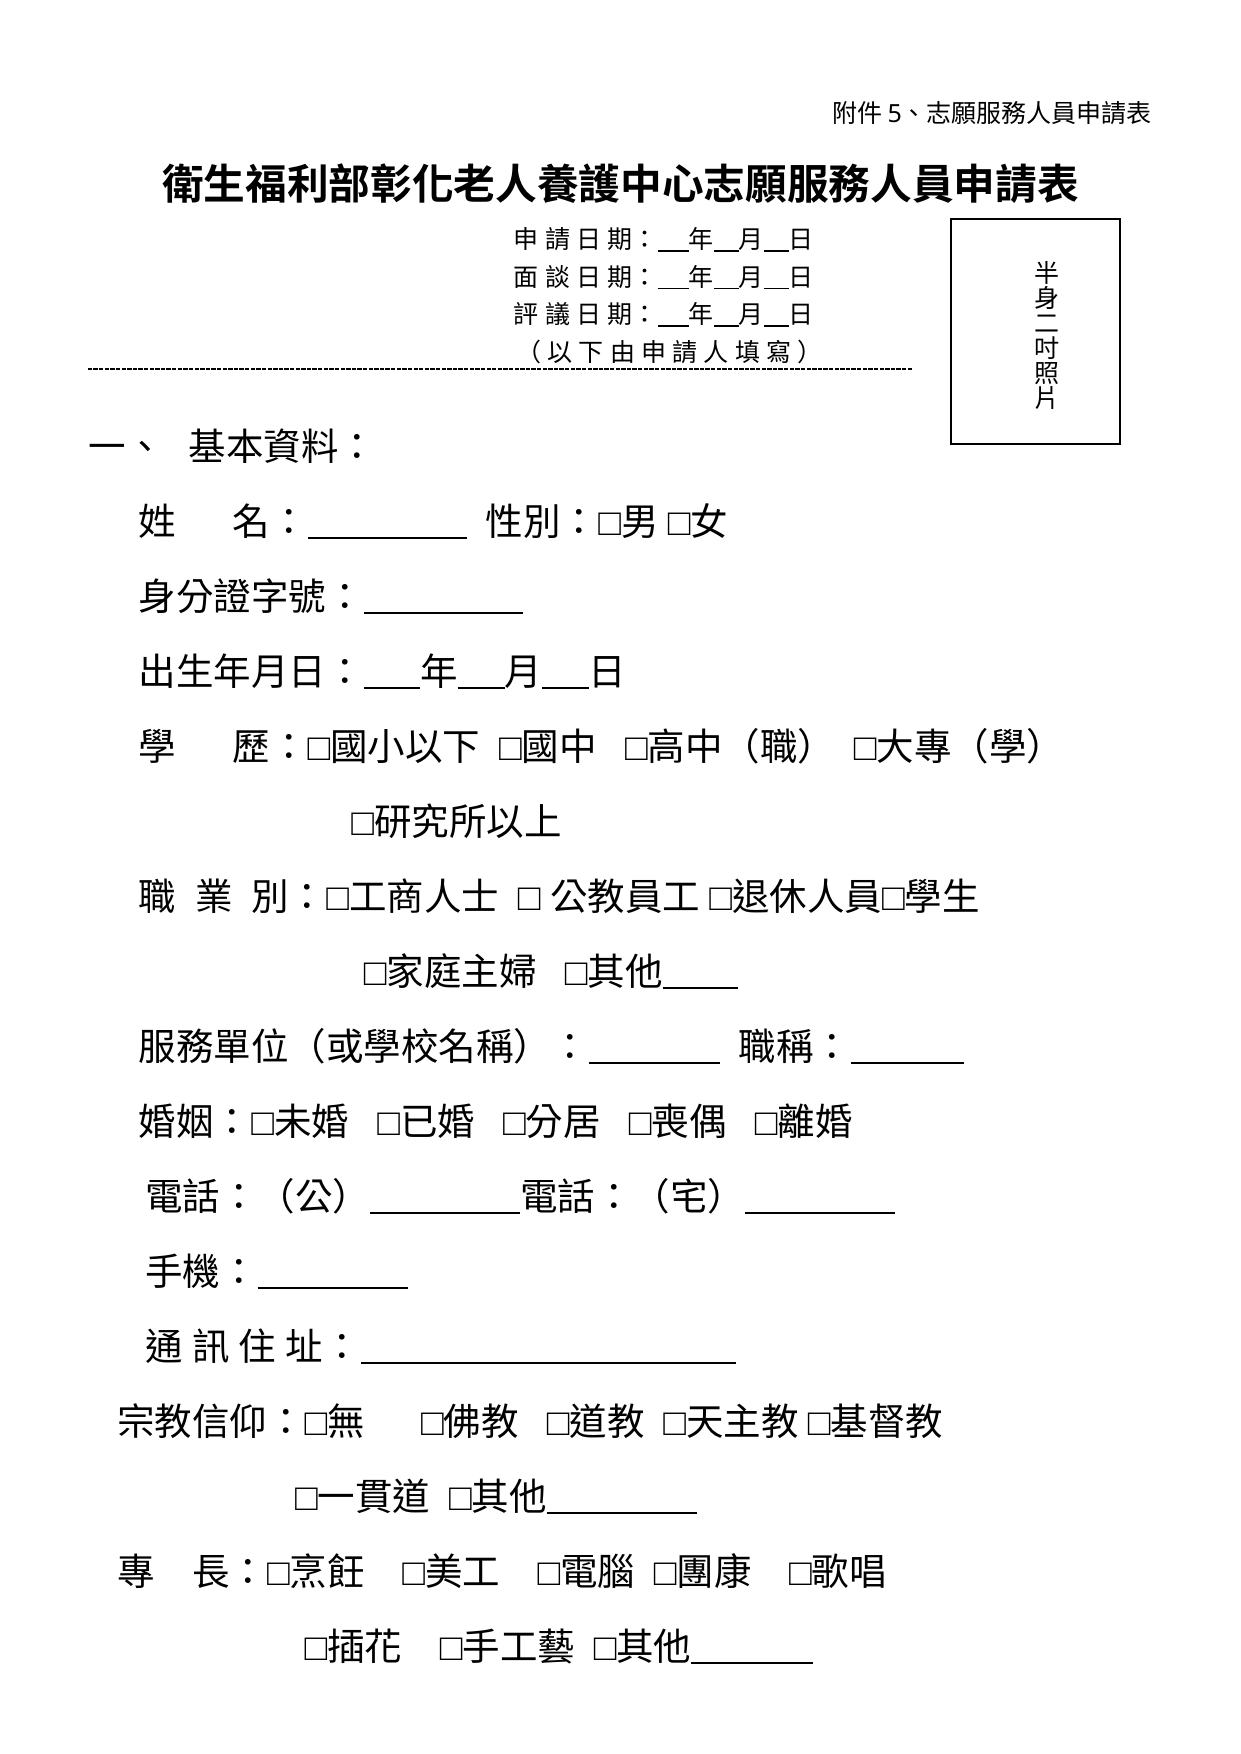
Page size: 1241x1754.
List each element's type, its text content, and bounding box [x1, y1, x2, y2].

text 評 議 日 期： 年 月 日 [89, 294, 950, 331]
text 婚姻：□未婚 □已婚 □分居 □喪偶 □離婚 [139, 1081, 1152, 1156]
text 電話：（公） 電話：（宅） 手機： [145, 1156, 1152, 1306]
text 出生年月日： 年 月 日 [139, 631, 1152, 706]
text □插花 □手工藝 □其他 [295, 1606, 1152, 1681]
text [1121, 331, 1152, 369]
text 面 談 日 期： 年 月 日 [89, 256, 950, 294]
text 宗教信仰：□無 □佛教 □道教 □天主教 □基督教 [89, 1381, 1152, 1456]
text [1121, 256, 1152, 294]
text 姓 名： 性別：□男 □女 [139, 481, 1152, 556]
text □研究所以上 [139, 781, 1152, 856]
text [952, 220, 1119, 443]
text 申 請 日 期： 年 月 日 [89, 219, 950, 256]
text [1121, 219, 1152, 256]
text 專 長：□烹飪 □美工 □電腦 □團康 □歌唱 [89, 1531, 1152, 1606]
text 學 歷：□國小以下 □國中 □高中（職） □大專（學） [139, 706, 1152, 781]
text （ 以 下 由 申 請 人 填 寫 ） [89, 331, 950, 369]
text □家庭主婦 □其他 [139, 931, 1152, 1006]
text 身分證字號： [139, 556, 1152, 631]
text 衛生福利部彰化老人養護中心志願服務人員申請表 [89, 144, 1152, 219]
text 半身二吋照片 [1032, 235, 1062, 428]
list 基本資料： [89, 406, 1152, 481]
text [1121, 294, 1152, 331]
text □一貫道 □其他 [276, 1456, 1152, 1531]
text 職 業 別：□工商人士 □ 公教員工 □退休人員□學生 [139, 856, 1152, 931]
text 服務單位（或學校名稱）： 職稱： [139, 1006, 1152, 1081]
text 通 訊 住 址： [126, 1306, 1152, 1381]
